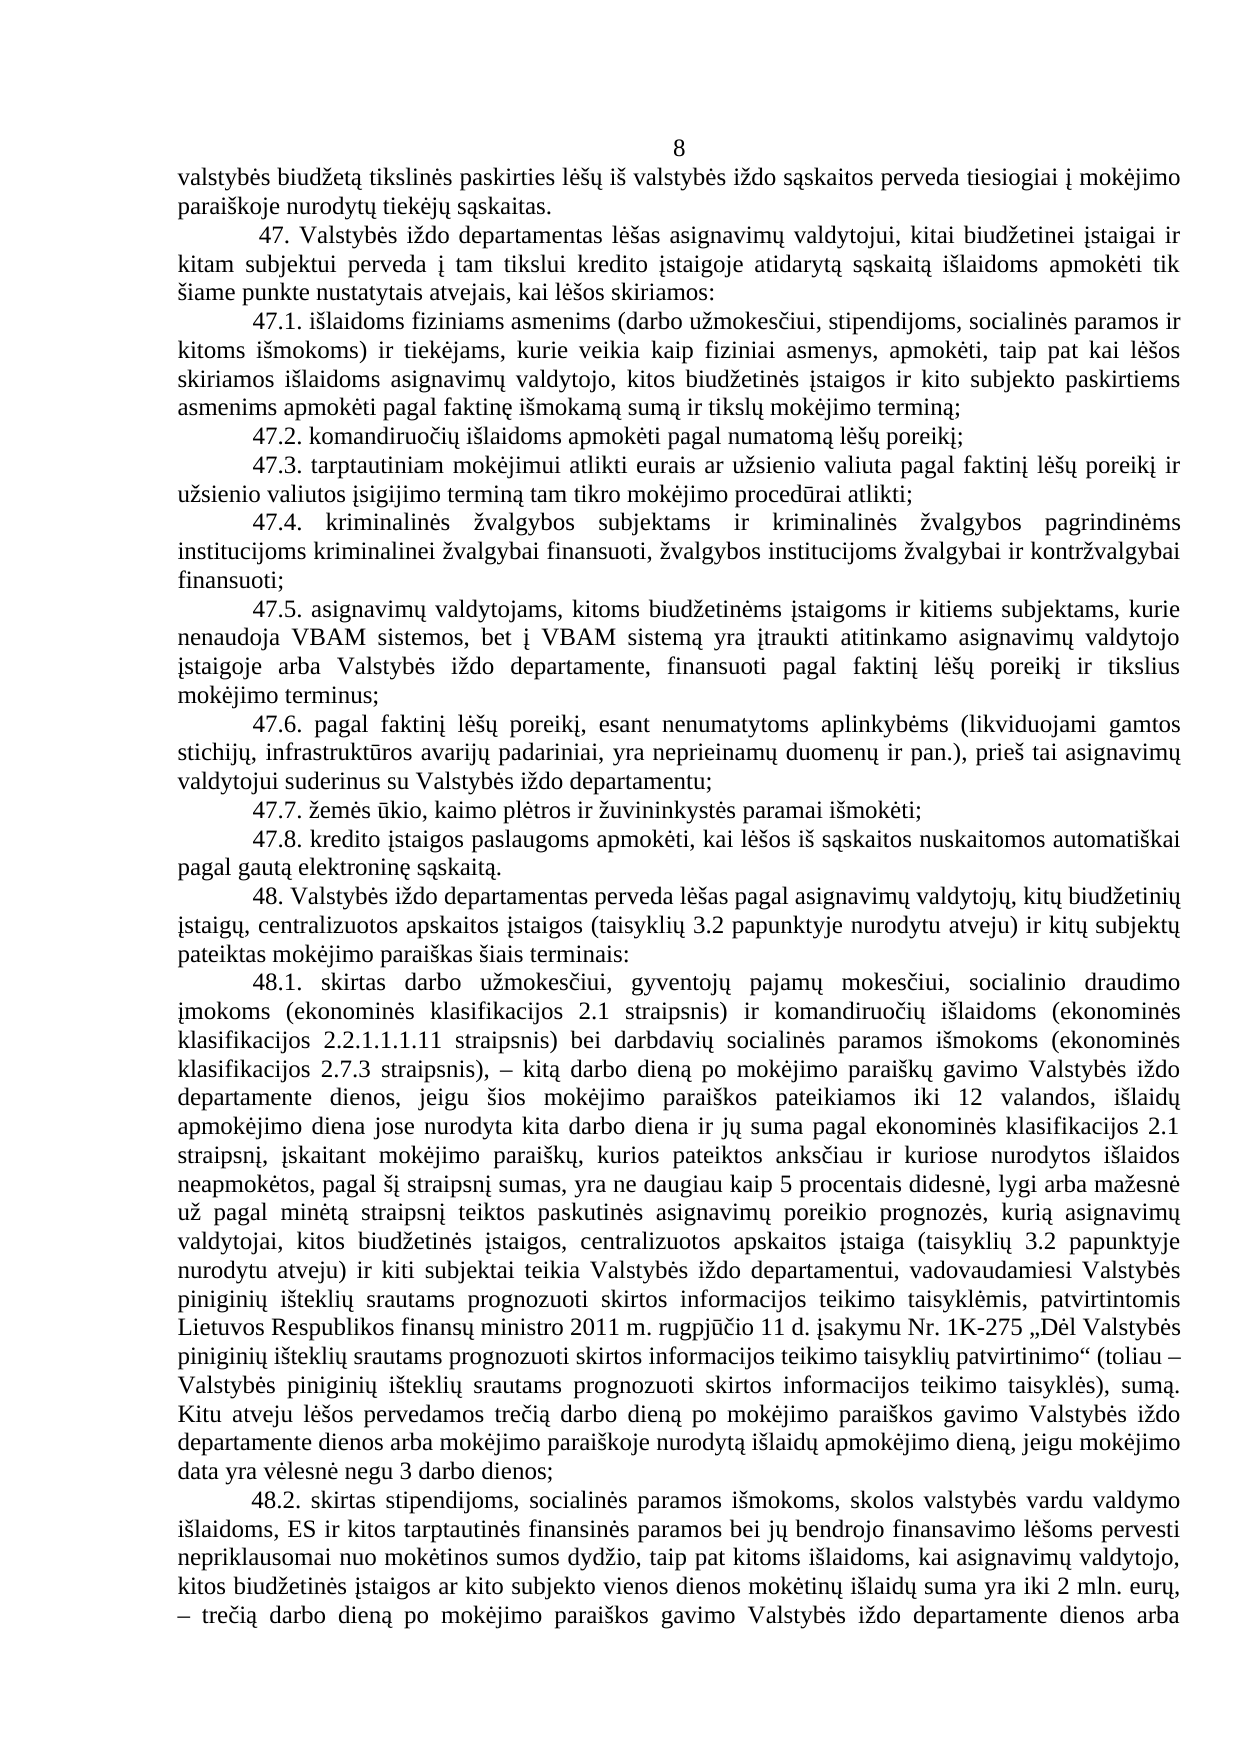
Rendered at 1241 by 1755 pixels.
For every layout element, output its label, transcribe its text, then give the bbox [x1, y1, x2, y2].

text 47.1. išlaidoms fiziniams asmenims (darbo užmokesčiui, stipendijoms, socialinės paramos ir kitoms išmokoms) ir tiekėjams, kurie veikia kaip fiziniai asmenys, apmokėti, taip pat kai lėšos skiriamos išlaidoms asignavimų valdytojo, kitos biudžetinės įstaigos ir kito subjekto paskirtiems asmenims apmokėti pagal faktinę išmokamą sumą ir tikslų mokėjimo terminą; [177, 306, 1181, 421]
text 48.2. skirtas stipendijoms, socialinės paramos išmokoms, skolos valstybės vardu valdymo išlaidoms, ES ir kitos tarptautinės finansinės paramos bei jų bendrojo finansavimo lėšoms pervesti nepriklausomai nuo mokėtinos sumos dydžio, taip pat kitoms išlaidoms, kai asignavimų valdytojo, kitos biudžetinės įstaigos ar kito subjekto vienos dienos mokėtinų išlaidų suma yra iki 2 mln. eurų, – trečią darbo dieną po mokėjimo paraiškos gavimo Valstybės iždo departamente dienos arba [177, 1485, 1181, 1629]
text 47. Valstybės iždo departamentas lėšas asignavimų valdytojui, kitai biudžetinei įstaigai ir kitam subjektui perveda į tam tikslui kredito įstaigoje atidarytą sąskaitą išlaidoms apmokėti tik šiame punkte nustatytais atvejais, kai lėšos skiriamos: [177, 220, 1181, 306]
text 47.5. asignavimų valdytojams, kitoms biudžetinėms įstaigoms ir kitiems subjektams, kurie nenaudoja VBAM sistemos, bet į VBAM sistemą yra įtraukti atitinkamo asignavimų valdytojo įstaigoje arba Valstybės iždo departamente, finansuoti pagal faktinį lėšų poreikį ir tikslius mokėjimo terminus; [177, 594, 1181, 709]
text 47.2. komandiruočių išlaidoms apmokėti pagal numatomą lėšų poreikį; [177, 421, 1181, 450]
text 47.4. kriminalinės žvalgybos subjektams ir kriminalinės žvalgybos pagrindinėms institucijoms kriminalinei žvalgybai finansuoti, žvalgybos institucijoms žvalgybai ir kontržvalgybai finansuoti; [177, 507, 1181, 594]
text 47.8. kredito įstaigos paslaugoms apmokėti, kai lėšos iš sąskaitos nuskaitomos automatiškai pagal gautą elektroninę sąskaitą. [177, 824, 1181, 881]
text 47.6. pagal faktinį lėšų poreikį, esant nenumatytoms aplinkybėms (likviduojami gamtos stichijų, infrastruktūros avarijų padariniai, yra neprieinamų duomenų ir pan.), prieš tai asignavimų valdytojui suderinus su Valstybės iždo departamentu; [177, 709, 1181, 795]
text valstybės biudžetą tikslinės paskirties lėšų iš valstybės iždo sąskaitos perveda tiesiogiai į mokėjimo paraiškoje nurodytų tiekėjų sąskaitas. [177, 162, 1181, 220]
text 48. Valstybės iždo departamentas perveda lėšas pagal asignavimų valdytojų, kitų biudžetinių įstaigų, centralizuotos apskaitos įstaigos (taisyklių 3.2 papunktyje nurodytu atveju) ir kitų subjektų pateiktas mokėjimo paraiškas šiais terminais: [177, 881, 1181, 967]
text 48.1. skirtas darbo užmokesčiui, gyventojų pajamų mokesčiui, socialinio draudimo įmokoms (ekonominės klasifikacijos 2.1 straipsnis) ir komandiruočių išlaidoms (ekonominės klasifikacijos 2.2.1.1.1.11 straipsnis) bei darbdavių socialinės paramos išmokoms (ekonominės klasifikacijos 2.7.3 straipsnis), – kitą darbo dieną po mokėjimo paraiškų gavimo Valstybės iždo departamente dienos, jeigu šios mokėjimo paraiškos pateikiamos iki 12 valandos, išlaidų apmokėjimo diena jose nurodyta kita darbo diena ir jų suma pagal ekonominės klasifikacijos 2.1 straipsnį, įskaitant mokėjimo paraiškų, kurios pateiktos anksčiau ir kuriose nurodytos išlaidos neapmokėtos, pagal šį straipsnį sumas, yra ne daugiau kaip 5 procentais didesnė, lygi arba mažesnė už pagal minėtą straipsnį teiktos paskutinės asignavimų poreikio prognozės, kurią asignavimų valdytojai, kitos biudžetinės įstaigos, centralizuotos apskaitos įstaiga (taisyklių 3.2 papunktyje nurodytu atveju) ir kiti subjektai teikia Valstybės iždo departamentui, vadovaudamiesi Valstybės piniginių išteklių srautams prognozuoti skirtos informacijos teikimo taisyklėmis, patvirtintomis Lietuvos Respublikos finansų ministro 2011 m. rugpjūčio 11 d. įsakymu Nr. 1K-275 „Dėl Valstybės piniginių išteklių srautams prognozuoti skirtos informacijos teikimo taisyklių patvirtinimo“ (toliau – Valstybės piniginių išteklių srautams prognozuoti skirtos informacijos teikimo taisyklės), sumą. Kitu atveju lėšos pervedamos trečią darbo dieną po mokėjimo paraiškos gavimo Valstybės iždo departamente dienos arba mokėjimo paraiškoje nurodytą išlaidų apmokėjimo dieną, jeigu mokėjimo data yra vėlesnė negu 3 darbo dienos; [177, 967, 1181, 1485]
text 47.3. tarptautiniam mokėjimui atlikti eurais ar užsienio valiuta pagal faktinį lėšų poreikį ir užsienio valiutos įsigijimo terminą tam tikro mokėjimo procedūrai atlikti; [177, 450, 1181, 507]
text 47.7. žemės ūkio, kaimo plėtros ir žuvininkystės paramai išmokėti; [177, 795, 1181, 824]
